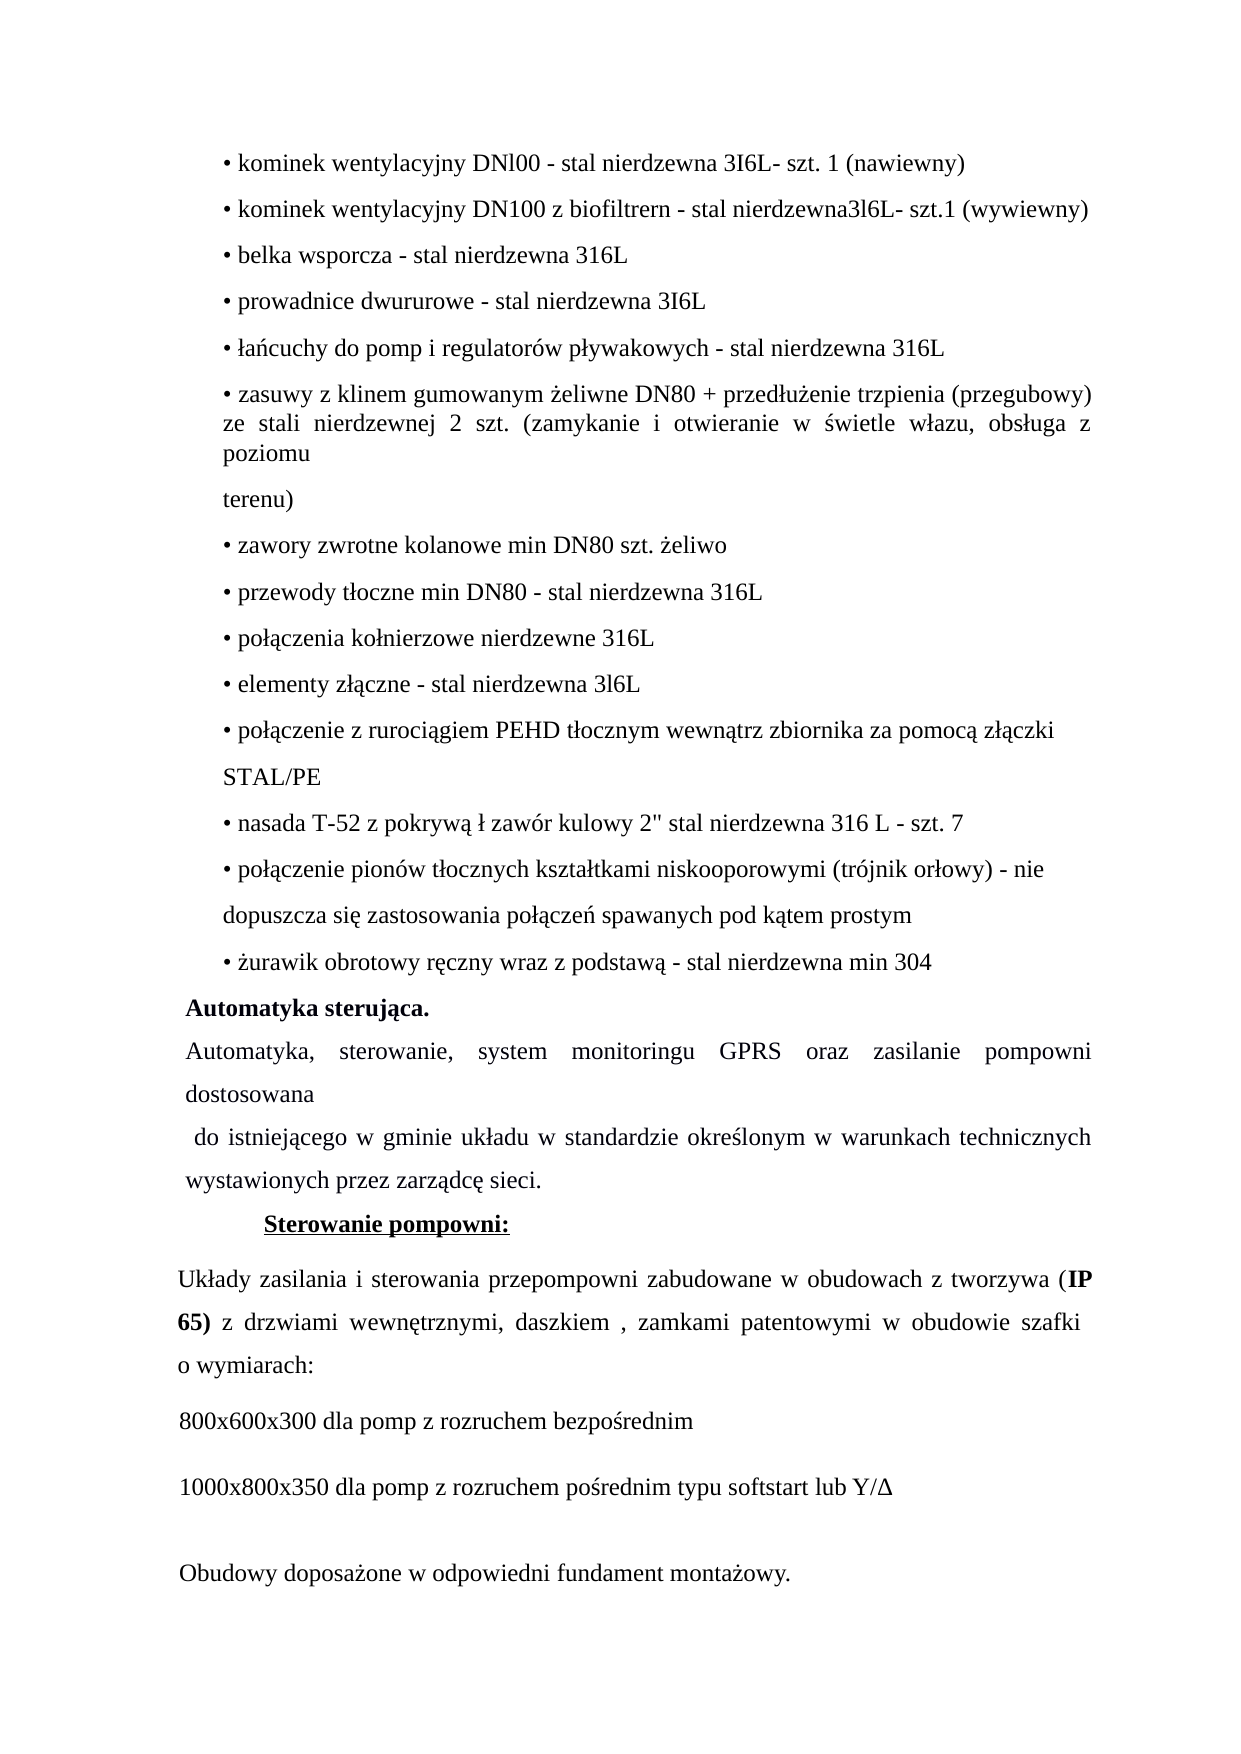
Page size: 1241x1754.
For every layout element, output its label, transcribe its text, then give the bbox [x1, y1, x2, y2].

list • prowadnice dwururowe - stal nierdzewna 3I6L [223, 286, 1093, 315]
text do istniejącego w gminie układu w standardzie określonym w warunkach technicznych wystawionych przez zarządcę sieci. [185, 1122, 1093, 1194]
text Układy zasilania i sterowania przepompowni zabudowane w obudowach z tworzywa (IP 65) z drzwiami wewnętrznymi, daszkiem , zamkami patentowymi w obudowie szafki o wymiarach: [177, 1264, 1093, 1379]
text 800x600x300 dla pomp z rozruchem bezpośrednim [148, 1406, 1093, 1435]
list • kominek wentylacyjny DN100 z biofiltrern - stal nierdzewna3l6L- szt.1 (wywiewny) [223, 194, 1093, 223]
list • połączenie z rurociągiem PEHD tłocznym wewnątrz zbiornika za pomocą złączki [223, 716, 1093, 744]
list • elementy złączne - stal nierdzewna 3l6L [223, 669, 1093, 698]
list dopuszcza się zastosowania połączeń spawanych pod kątem prostym [223, 901, 1093, 929]
list • zawory zwrotne kolanowe min DN80 szt. żeliwo [223, 531, 1093, 559]
list • połączenie pionów tłocznych kształtkami niskooporowymi (trójnik orłowy) - nie [223, 854, 1093, 883]
text 1000x800x350 dla pomp z rozruchem pośrednim typu softstart lub Y/Δ [148, 1472, 1093, 1501]
list • belka wsporcza - stal nierdzewna 316L [223, 240, 1093, 269]
list • żurawik obrotowy ręczny wraz z podstawą - stal nierdzewna min 304 [223, 947, 1093, 976]
list • łańcuchy do pomp i regulatorów pływakowych - stal nierdzewna 316L [223, 333, 1093, 361]
list • przewody tłoczne min DN80 - stal nierdzewna 316L [223, 577, 1093, 606]
list terenu) [223, 484, 1093, 513]
list • zasuwy z klinem gumowanym żeliwne DN80 + przedłużenie trzpienia (przegubowy) ze stali nierdzewnej 2 szt. (zamykanie i otwieranie w świetle włazu, obsługa z poziomu [223, 379, 1093, 467]
list • nasada T-52 z pokrywą ł zawór kulowy 2" stal nierdzewna 316 L - szt. 7 [223, 808, 1093, 837]
list • kominek wentylacyjny DNl00 - stal nierdzewna 3I6L- szt. 1 (nawiewny) [223, 148, 1093, 176]
list • połączenia kołnierzowe nierdzewne 316L [223, 623, 1093, 652]
text Automatyka sterująca. [185, 993, 1093, 1022]
text Sterowanie pompowni: [177, 1209, 1093, 1237]
list STAL/PE [223, 762, 1093, 791]
text Obudowy doposażone w odpowiedni fundament montażowy. [148, 1558, 1093, 1587]
text Automatyka, sterowanie, system monitoringu GPRS oraz zasilanie pompowni dostosowana [185, 1036, 1093, 1108]
